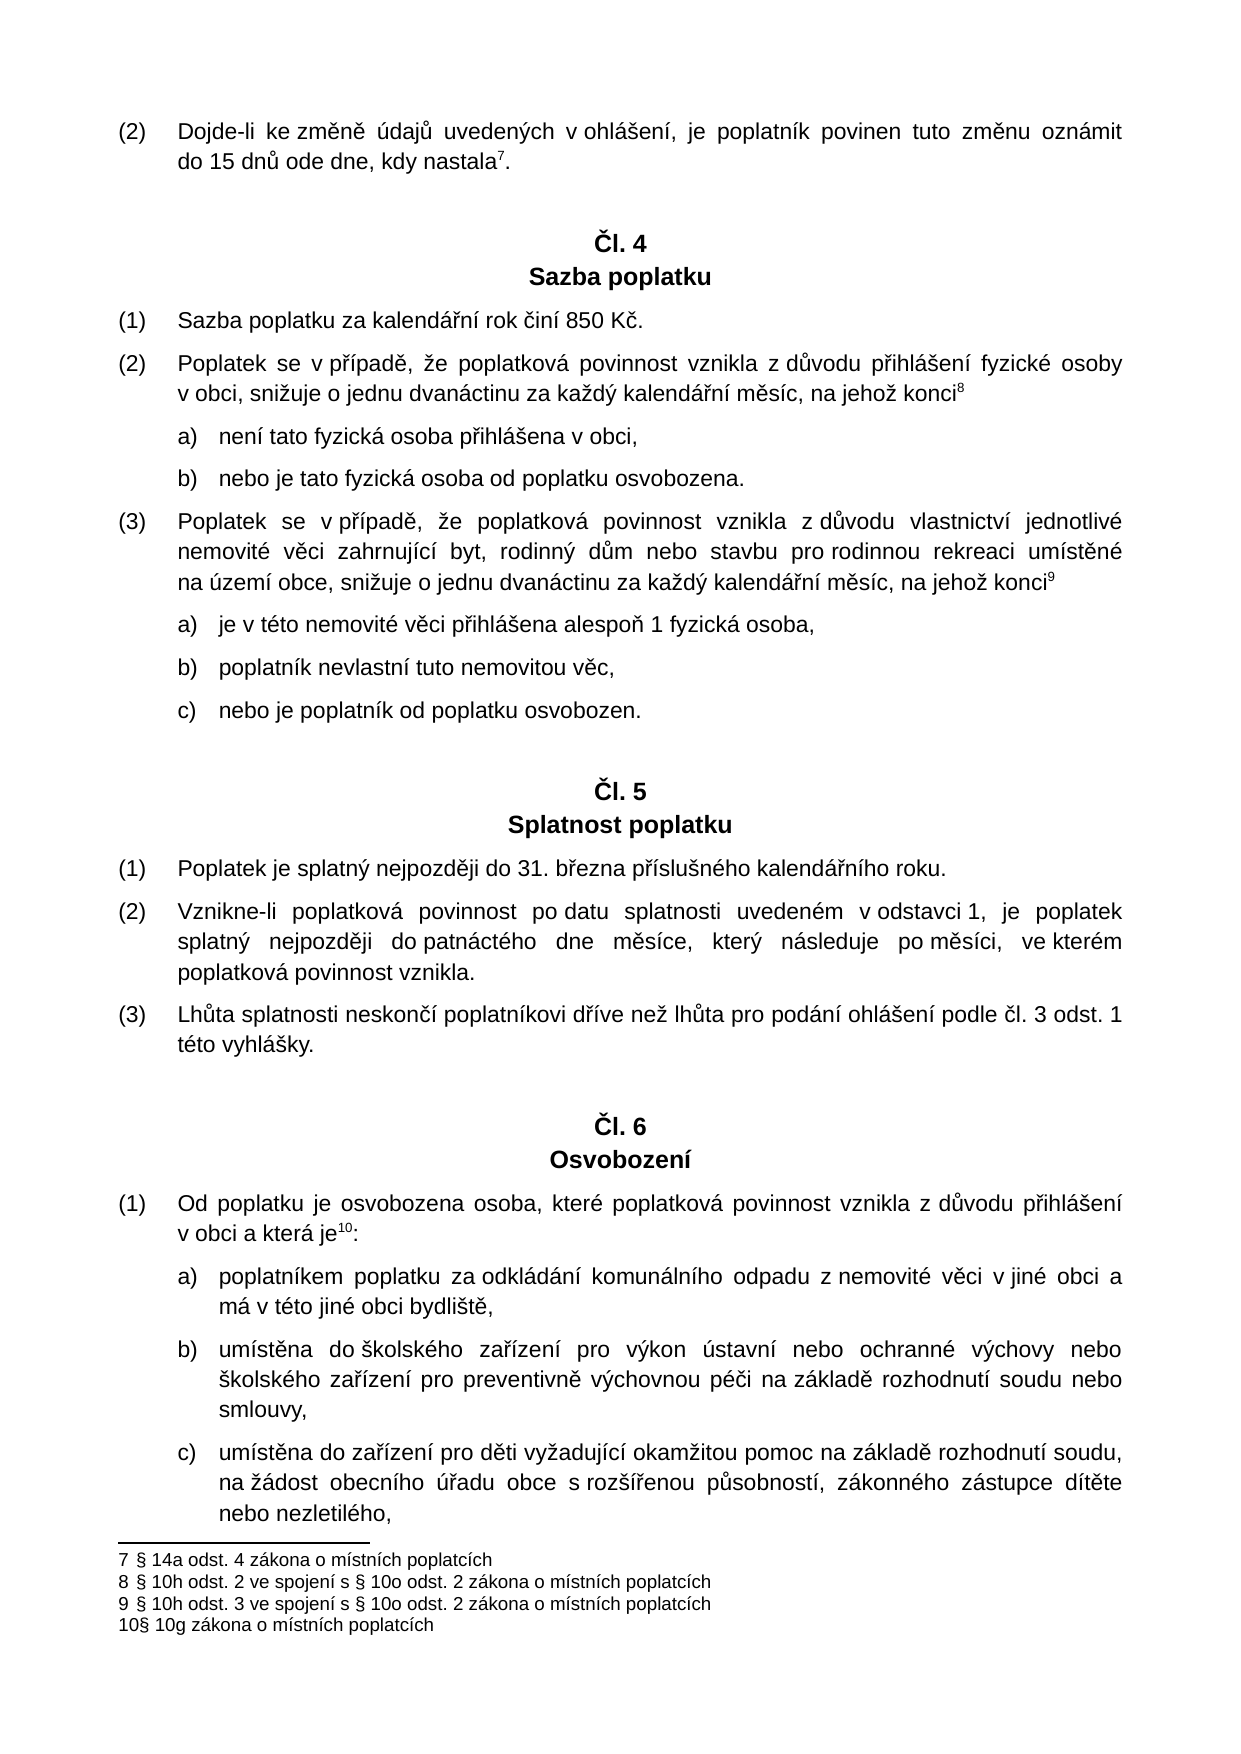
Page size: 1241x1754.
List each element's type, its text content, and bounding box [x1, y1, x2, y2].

list nebo je poplatník od poplatku osvobozen. [177, 697, 1122, 723]
list Lhůta splatnosti neskončí poplatníkovi dříve než lhůta pro podání ohlášení podle čl. 3 odst. 1 této vyhlášky. [118, 1001, 1122, 1058]
list § 10h odst. 2 ve spojení s § 10o odst. 2 zákona o místních poplatcích [118, 1571, 1122, 1592]
list umístěna do zařízení pro děti vyžadující okamžitou pomoc na základě rozhodnutí soudu, na žádost obecního úřadu obce s rozšířenou působností, zákonného zástupce dítěte nebo nezletilého, [177, 1439, 1122, 1526]
list poplatník nevlastní tuto nemovitou věc, [177, 654, 1122, 680]
list je v této nemovité věci přihlášena alespoň 1 fyzická osoba, [177, 611, 1122, 638]
list Poplatek se v případě, že poplatková povinnost vznikla z důvodu vlastnictví jednotlivé nemovité věci zahrnující byt, rodinný dům nebo stavbu pro rodinnou rekreaci umístěné na území obce, snižuje o jednu dvanáctinu za každý kalendářní měsíc, na jehož konci [118, 508, 1122, 595]
list umístěna do školského zařízení pro výkon ústavní nebo ochranné výchovy nebo školského zařízení pro preventivně výchovnou péči na základě rozhodnutí soudu nebo smlouvy, [177, 1336, 1122, 1423]
subtitle Čl. 6 Osvobození [118, 1112, 1122, 1173]
list Sazba poplatku za kalendářní rok činí 850 Kč. [118, 307, 1122, 333]
list Od poplatku je osvobozena osoba, které poplatková povinnost vznikla z důvodu přihlášení v obci a která je: [118, 1190, 1122, 1247]
list poplatníkem poplatku za odkládání komunálního odpadu z nemovité věci v jiné obci a má v této jiné obci bydliště, [177, 1263, 1122, 1320]
list § 14a odst. 4 zákona o místních poplatcích [118, 1549, 1122, 1571]
list Vznikne-li poplatková povinnost po datu splatnosti uvedeném v odstavci 1, je poplatek splatný nejpozději do patnáctého dne měsíce, který následuje po měsíci, ve kterém poplatková povinnost vznikla. [118, 898, 1122, 985]
list § 10g zákona o místních poplatcích [118, 1614, 1122, 1635]
list Poplatek se v případě, že poplatková povinnost vznikla z důvodu přihlášení fyzické osoby v obci, snižuje o jednu dvanáctinu za každý kalendářní měsíc, na jehož konci [118, 350, 1122, 406]
list Dojde-li ke změně údajů uvedených v ohlášení, je poplatník povinen tuto změnu oznámit do 15 dnů ode dne, kdy nastala. [118, 118, 1122, 175]
list Poplatek je splatný nejpozději do 31. března příslušného kalendářního roku. [118, 855, 1122, 882]
list není tato fyzická osoba přihlášena v obci, [177, 423, 1122, 449]
subtitle Čl. 4 Sazba poplatku [118, 228, 1122, 290]
list nebo je tato fyzická osoba od poplatku osvobozena. [177, 465, 1122, 492]
subtitle Čl. 5 Splatnost poplatku [118, 777, 1122, 839]
list § 10h odst. 3 ve spojení s § 10o odst. 2 zákona o místních poplatcích [118, 1592, 1122, 1614]
